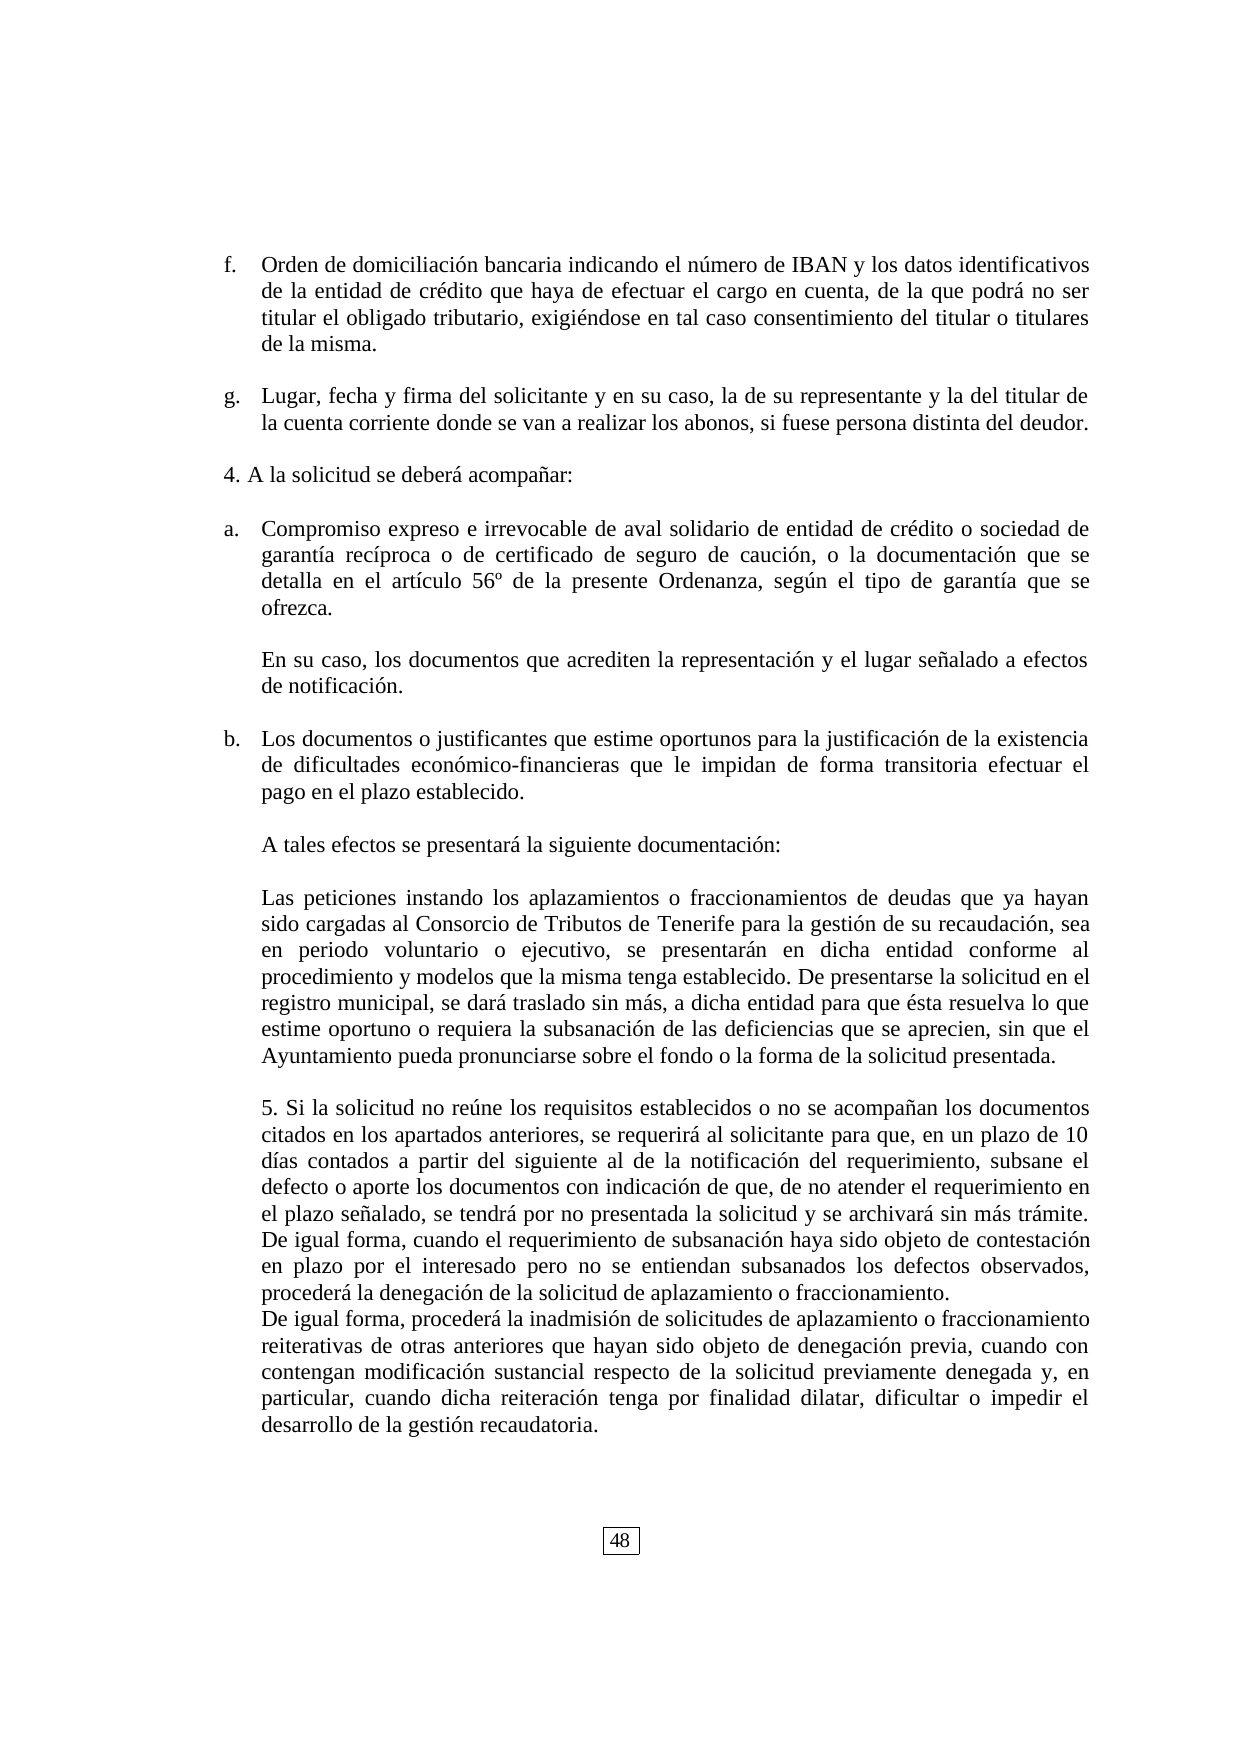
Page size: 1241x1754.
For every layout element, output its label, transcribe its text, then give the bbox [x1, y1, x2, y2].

text Las peticiones instando los aplazamientos o fraccionamientos de deudas que ya hayan sido cargadas al Consorcio de Tributos de Tenerife para la gestión de su recaudación, sea en periodo voluntario o ejecutivo, se presentarán en dicha entidad conforme al procedimiento y modelos que la misma tenga establecido. De presentarse la solicitud en el registro municipal, se dará traslado sin más, a dicha entidad para que ésta resuelva lo que estime oportuno o requiera la subsanación de las deficiencias que se aprecien, sin que el Ayuntamiento pueda pronunciarse sobre el fondo o la forma de la solicitud presentada. [261, 884, 1091, 1068]
list Compromiso expreso e irrevocable de aval solidario de entidad de crédito o sociedad de garantía recíproca o de certificado de seguro de caución, o la documentación que se detalla en el artículo 56º de la presente Ordenanza, según el tipo de garantía que se ofrezca. [223, 514, 1091, 620]
list Si la solicitud no reúne los requisitos establecidos o no se acompañan los documentos citados en los apartados anteriores, se requerirá al solicitante para que, en un plazo de 10 días contados a partir del siguiente al de la notificación del requerimiento, subsane el defecto o aporte los documentos con indicación de que, de no atender el requerimiento en el plazo señalado, se tendrá por no presentada la solicitud y se archivará sin más trámite. De igual forma, cuando el requerimiento de subsanación haya sido objeto de contestación en plazo por el interesado pero no se entiendan subsanados los defectos observados, procederá la denegación de la solicitud de aplazamiento o fraccionamiento. [261, 1094, 1091, 1305]
text De igual forma, procederá la inadmisión de solicitudes de aplazamiento o fraccionamiento reiterativas de otras anteriores que hayan sido objeto de denegación previa, cuando con contengan modificación sustancial respecto de la solicitud previamente denegada y, en particular, cuando dicha reiteración tenga por finalidad dilatar, dificultar o impedir el desarrollo de la gestión recaudatoria. [261, 1305, 1091, 1437]
text En su caso, los documentos que acrediten la representación y el lugar señalado a efectos de notificación. [261, 646, 1090, 699]
list Lugar, fecha y firma del solicitante y en su caso, la de su representante y la del titular de la cuenta corriente donde se van a realizar los abonos, si fuese persona distinta del deudor. [223, 382, 1091, 435]
list Orden de domiciliación bancaria indicando el número de IBAN y los datos identificativos de la entidad de crédito que haya de efectuar el cargo en cuenta, de la que podrá no ser titular el obligado tributario, exigiéndose en tal caso consentimiento del titular o titulares de la misma. [223, 251, 1090, 356]
list Los documentos o justificantes que estime oportunos para la justificación de la existencia de dificultades económico-financieras que le impidan de forma transitoria efectuar el pago en el plazo establecido. [223, 725, 1090, 804]
list A la solicitud se deberá acompañar: [223, 462, 1107, 488]
text A tales efectos se presentará la siguiente documentación: [261, 831, 1107, 857]
